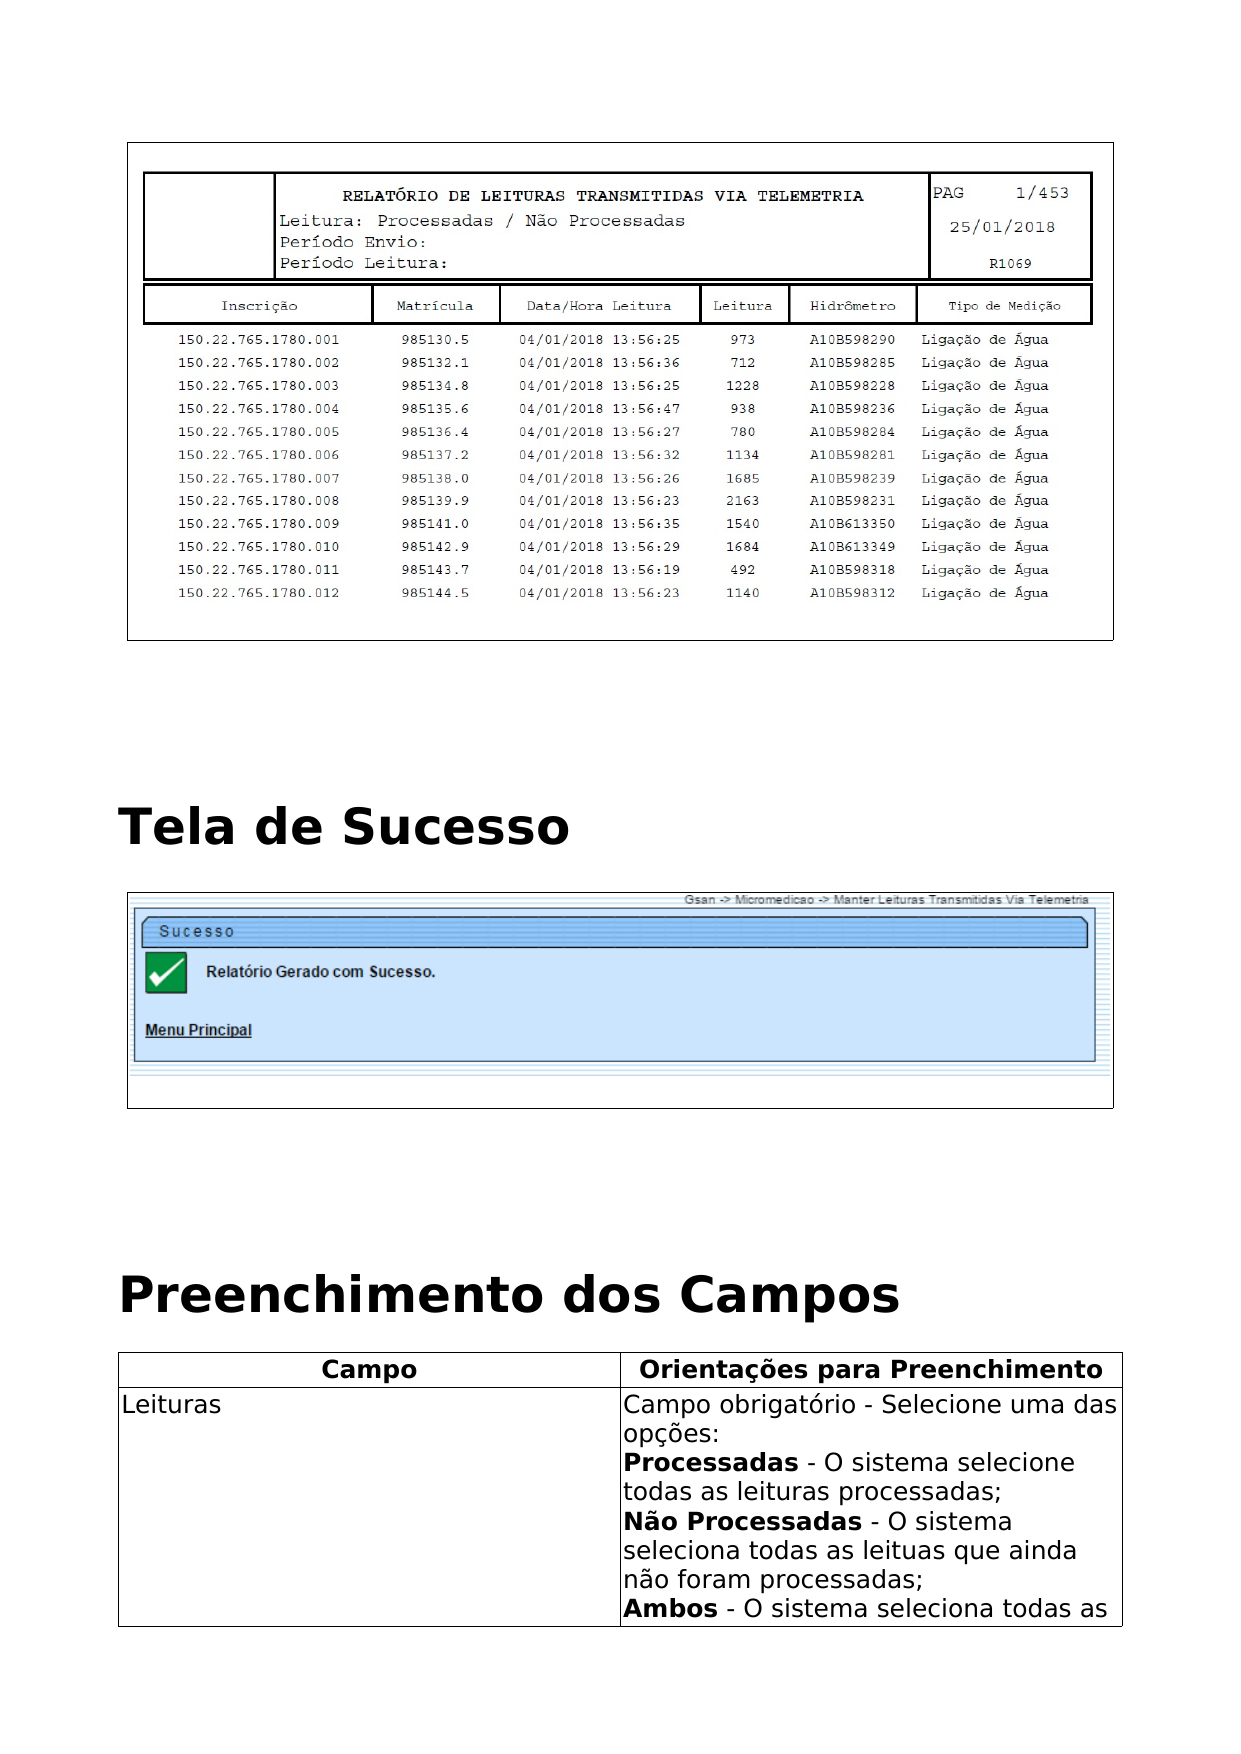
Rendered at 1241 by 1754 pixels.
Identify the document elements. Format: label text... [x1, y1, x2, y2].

table_cell Campo obrigatório - Selecione uma das opções: Processadas - O sistema selecione todas as leituras processadas; Não Processadas - O sistema seleciona todas as leituas que ainda não foram processadas; Ambos - O sistema seleciona todas as [621, 1388, 1122, 1626]
picture [129, 144, 1111, 608]
table_header Orientações para Preenchimento [621, 1353, 1122, 1387]
table_header [128, 893, 1113, 1108]
table_cell Leituras [119, 1388, 620, 1626]
subtitle Preenchimento dos Campos [118, 1266, 1122, 1324]
picture [129, 895, 1111, 1076]
subtitle Tela de Sucesso [118, 798, 1122, 856]
table_header Campo [119, 1353, 620, 1387]
table_header [128, 143, 1113, 639]
